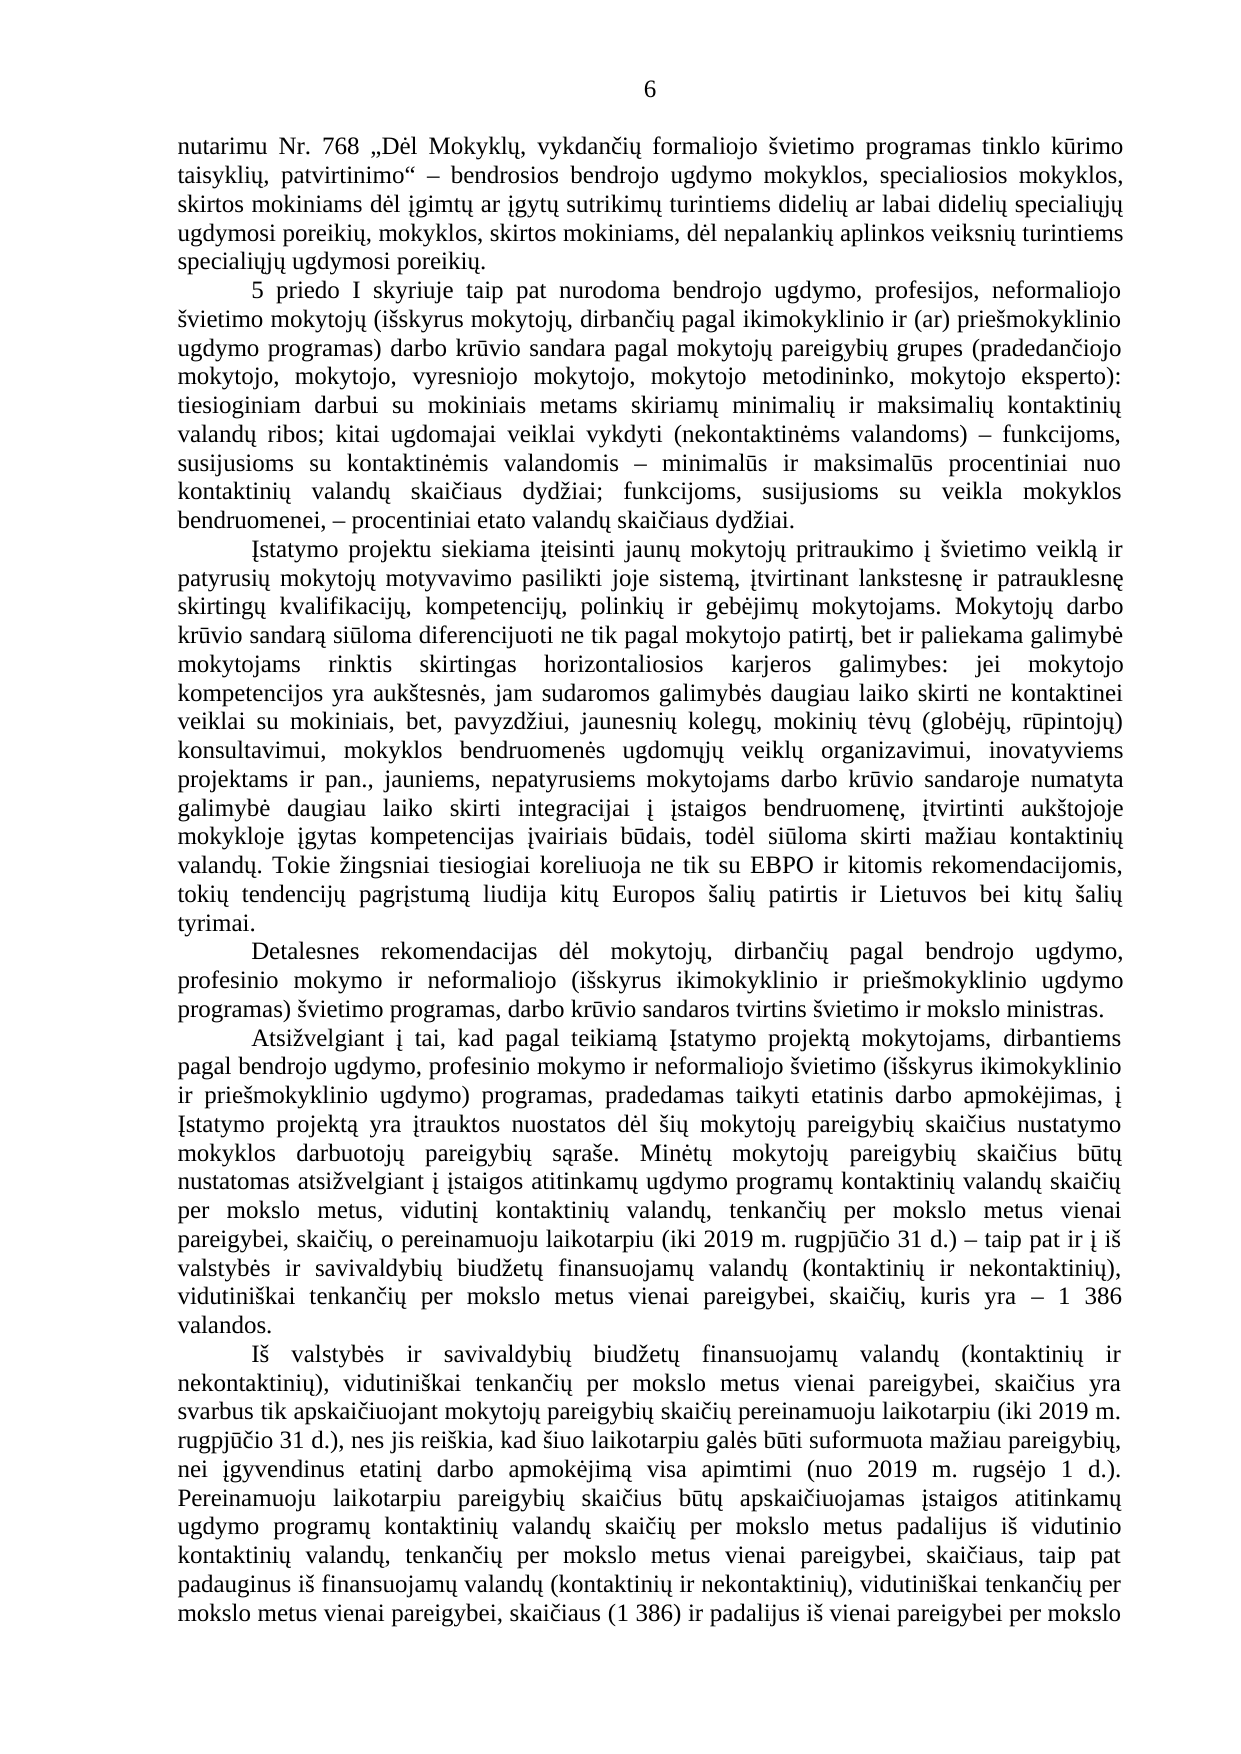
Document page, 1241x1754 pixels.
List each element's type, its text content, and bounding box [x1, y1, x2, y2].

text Iš valstybės ir savivaldybių biudžetų finansuojamų valandų (kontaktinių ir nekontaktinių), vidutiniškai tenkančių per mokslo metus vienai pareigybei, skaičius yra svarbus tik apskaičiuojant mokytojų pareigybių skaičių pereinamuoju laikotarpiu (iki 2019 m. rugpjūčio 31 d.), nes jis reiškia, kad šiuo laikotarpiu galės būti suformuota mažiau pareigybių, nei įgyvendinus etatinį darbo apmokėjimą visa apimtimi (nuo 2019 m. rugsėjo 1 d.). Pereinamuoju laikotarpiu pareigybių skaičius būtų apskaičiuojamas įstaigos atitinkamų ugdymo programų kontaktinių valandų skaičių per mokslo metus padalijus iš vidutinio kontaktinių valandų, tenkančių per mokslo metus vienai pareigybei, skaičiaus, taip pat padauginus iš finansuojamų valandų (kontaktinių ir nekontaktinių), vidutiniškai tenkančių per mokslo metus vienai pareigybei, skaičiaus (1 386) ir padalijus iš vienai pareigybei per mokslo [177, 1339, 1122, 1626]
text Detalesnes rekomendacijas dėl mokytojų, dirbančių pagal bendrojo ugdymo, profesinio mokymo ir neformaliojo (išskyrus ikimokyklinio ir priešmokyklinio ugdymo programas) švietimo programas, darbo krūvio sandaros tvirtins švietimo ir mokslo ministras. [177, 936, 1124, 1023]
text Atsižvelgiant į tai, kad pagal teikiamą Įstatymo projektą mokytojams, dirbantiems pagal bendrojo ugdymo, profesinio mokymo ir neformaliojo švietimo (išskyrus ikimokyklinio ir priešmokyklinio ugdymo) programas, pradedamas taikyti etatinis darbo apmokėjimas, į Įstatymo projektą yra įtrauktos nuostatos dėl šių mokytojų pareigybių skaičius nustatymo mokyklos darbuotojų pareigybių sąraše. Minėtų mokytojų pareigybių skaičius būtų nustatomas atsižvelgiant į įstaigos atitinkamų ugdymo programų kontaktinių valandų skaičių per mokslo metus, vidutinį kontaktinių valandų, tenkančių per mokslo metus vienai pareigybei, skaičių, o pereinamuoju laikotarpiu (iki 2019 m. rugpjūčio 31 d.) – taip pat ir į iš valstybės ir savivaldybių biudžetų finansuojamų valandų (kontaktinių ir nekontaktinių), vidutiniškai tenkančių per mokslo metus vienai pareigybei, skaičių, kuris yra – 1 386 valandos. [177, 1023, 1122, 1339]
text Įstatymo projektu siekiama įteisinti jaunų mokytojų pritraukimo į švietimo veiklą ir patyrusių mokytojų motyvavimo pasilikti joje sistemą, įtvirtinant lankstesnę ir patrauklesnę skirtingų kvalifikacijų, kompetencijų, polinkių ir gebėjimų mokytojams. Mokytojų darbo krūvio sandarą siūloma diferencijuoti ne tik pagal mokytojo patirtį, bet ir paliekama galimybė mokytojams rinktis skirtingas horizontaliosios karjeros galimybes: jei mokytojo kompetencijos yra aukštesnės, jam sudaromos galimybės daugiau laiko skirti ne kontaktinei veiklai su mokiniais, bet, pavyzdžiui, jaunesnių kolegų, mokinių tėvų (globėjų, rūpintojų) konsultavimui, mokyklos bendruomenės ugdomųjų veiklų organizavimui, inovatyviems projektams ir pan., jauniems, nepatyrusiems mokytojams darbo krūvio sandaroje numatyta galimybė daugiau laiko skirti integracijai į įstaigos bendruomenę, įtvirtinti aukštojoje mokykloje įgytas kompetencijas įvairiais būdais, todėl siūloma skirti mažiau kontaktinių valandų. Tokie žingsniai tiesiogiai koreliuoja ne tik su EBPO ir kitomis rekomendacijomis, tokių tendencijų pagrįstumą liudija kitų Europos šalių patirtis ir Lietuvos bei kitų šalių tyrimai. [177, 534, 1124, 936]
text nutarimu Nr. 768 „Dėl Mokyklų, vykdančių formaliojo švietimo programas tinklo kūrimo taisyklių, patvirtinimo“ – bendrosios bendrojo ugdymo mokyklos, specialiosios mokyklos, skirtos mokiniams dėl įgimtų ar įgytų sutrikimų turintiems didelių ar labai didelių specialiųjų ugdymosi poreikių, mokyklos, skirtos mokiniams, dėl nepalankių aplinkos veiksnių turintiems specialiųjų ugdymosi poreikių. [177, 131, 1124, 275]
text 5 priedo I skyriuje taip pat nurodoma bendrojo ugdymo, profesijos, neformaliojo švietimo mokytojų (išskyrus mokytojų, dirbančių pagal ikimokyklinio ir (ar) priešmokyklinio ugdymo programas) darbo krūvio sandara pagal mokytojų pareigybių grupes (pradedančiojo mokytojo, mokytojo, vyresniojo mokytojo, mokytojo metodininko, mokytojo eksperto): tiesioginiam darbui su mokiniais metams skiriamų minimalių ir maksimalių kontaktinių valandų ribos; kitai ugdomajai veiklai vykdyti (nekontaktinėms valandoms) – funkcijoms, susijusioms su kontaktinėmis valandomis – minimalūs ir maksimalūs procentiniai nuo kontaktinių valandų skaičiaus dydžiai; funkcijoms, susijusioms su veikla mokyklos bendruomenei, – procentiniai etato valandų skaičiaus dydžiai. [177, 275, 1122, 534]
